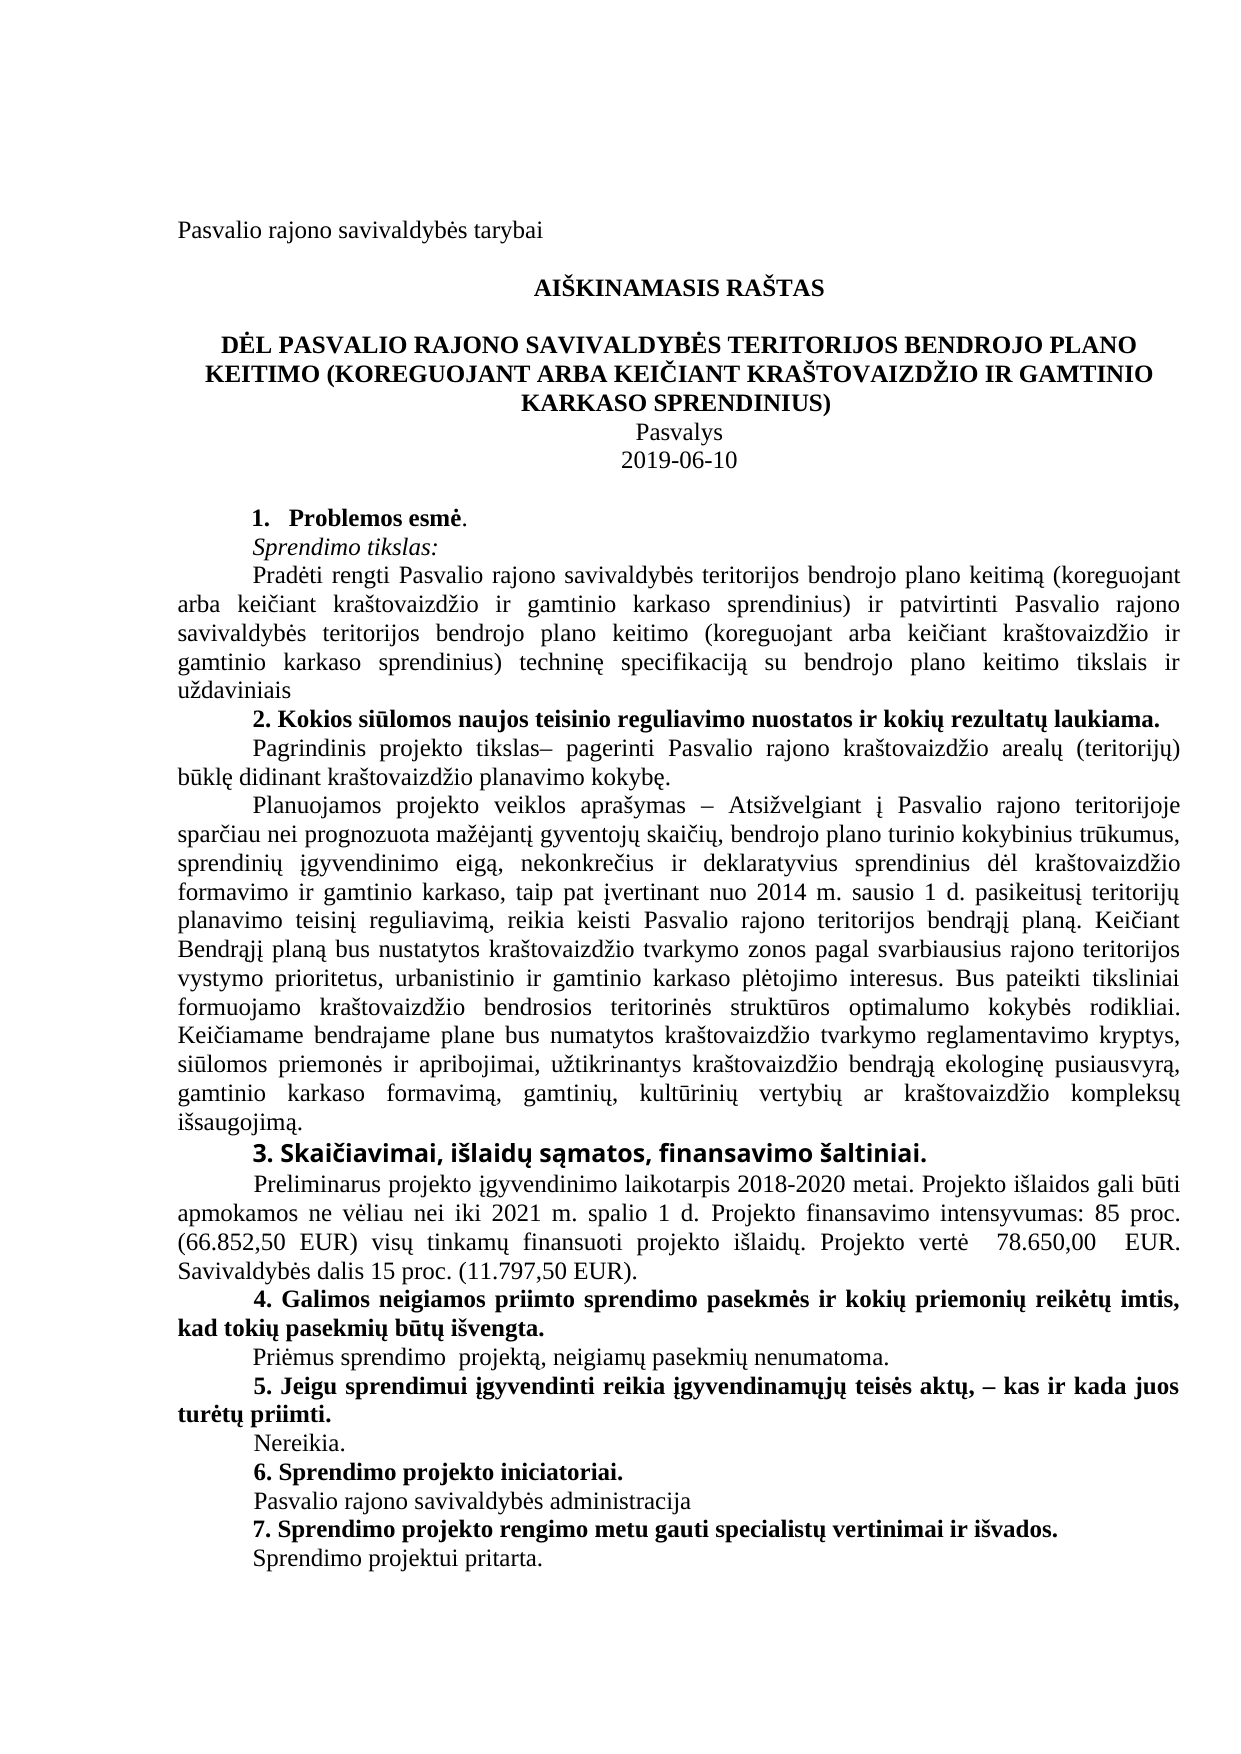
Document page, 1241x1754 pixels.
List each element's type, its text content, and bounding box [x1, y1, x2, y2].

text 5. Jeigu sprendimui įgyvendinti reikia įgyvendinamųjų teisės aktų, – kas ir kada juos turėtų priimti. [177, 1371, 1181, 1428]
text Pasvalio rajono savivaldybės administracija [177, 1486, 1181, 1514]
text Planuojamos projekto veiklos aprašymas – Atsižvelgiant į Pasvalio rajono teritorijoje sparčiau nei prognozuota mažėjantį gyventojų skaičių, bendrojo plano turinio kokybinius trūkumus, sprendinių įgyvendinimo eigą, nekonkrečius ir deklaratyvius sprendinius dėl kraštovaizdžio formavimo ir gamtinio karkaso, taip pat įvertinant nuo 2014 m. sausio 1 d. pasikeitusį teritorijų planavimo teisinį reguliavimą, reikia keisti Pasvalio rajono teritorijos bendrąjį planą. Keičiant Bendrąjį planą bus nustatytos kraštovaizdžio tvarkymo zonos pagal svarbiausius rajono teritorijos vystymo prioritetus, urbanistinio ir gamtinio karkaso plėtojimo interesus. Bus pateikti tiksliniai formuojamo kraštovaizdžio bendrosios teritorinės struktūros optimalumo kokybės rodikliai. Keičiamame bendrajame plane bus numatytos kraštovaizdžio tvarkymo reglamentavimo kryptys, siūlomos priemonės ir apribojimai, užtikrinantys kraštovaizdžio bendrąją ekologinę pusiausvyrą, gamtinio karkaso formavimą, gamtinių, kultūrinių vertybių ar kraštovaizdžio kompleksų išsaugojimą. [177, 790, 1181, 1135]
text 1. Problemos esmė. [251, 503, 1181, 532]
text 6. Sprendimo projekto iniciatoriai. [177, 1457, 1181, 1486]
text Pradėti rengti Pasvalio rajono savivaldybės teritorijos bendrojo plano keitimą (koreguojant arba keičiant kraštovaizdžio ir gamtinio karkaso sprendinius) ir patvirtinti Pasvalio rajono savivaldybės teritorijos bendrojo plano keitimo (koreguojant arba keičiant kraštovaizdžio ir gamtinio karkaso sprendinius) techninę specifikaciją su bendrojo plano keitimo tikslais ir uždaviniais [177, 560, 1181, 704]
text 3. Skaičiavimai, išlaidų sąmatos, finansavimo šaltiniai. [252, 1135, 1181, 1169]
text 2. Kokios siūlomos naujos teisinio reguliavimo nuostatos ir kokių rezultatų laukiama. [177, 704, 1181, 733]
text 4. Galimos neigiamos priimto sprendimo pasekmės ir kokių priemonių reikėtų imtis, kad tokių pasekmių būtų išvengta. [177, 1284, 1181, 1342]
text Preliminarus projekto įgyvendinimo laikotarpis 2018-2020 metai. Projekto išlaidos gali būti apmokamos ne vėliau nei iki 2021 m. spalio 1 d. Projekto finansavimo intensyvumas: 85 proc. (66.852,50 EUR) visų tinkamų finansuoti projekto išlaidų. Projekto vertė 78.650,00 EUR. Savivaldybės dalis 15 proc. (11.797,50 EUR). [177, 1169, 1181, 1284]
text Sprendimo projektui pritarta. [177, 1543, 1181, 1572]
text dėl Pasvalio rajono savivaldybės TERITORIJOS BENDROJO PLANO KEITIMO (koreguojant arba keičiant kraštovaizdžio ir gamtinio karkaso sprendinius) [177, 330, 1181, 417]
text Sprendimo tikslas: [177, 532, 1181, 560]
text Pagrindinis projekto tikslas– pagerinti Pasvalio rajono kraštovaizdžio arealų (teritorijų) būklę didinant kraštovaizdžio planavimo kokybę. [177, 733, 1181, 790]
text Priėmus sprendimo projektą, neigiamų pasekmių nenumatoma. [177, 1342, 1181, 1371]
text Pasvalys [177, 417, 1181, 445]
text 2019-06-10 [177, 445, 1181, 474]
text Nereikia. [177, 1428, 1181, 1457]
text Pasvalio rajono savivaldybės tarybai [177, 215, 1181, 244]
text 7. Sprendimo projekto rengimo metu gauti specialistų vertinimai ir išvados. [177, 1514, 1181, 1543]
text AIŠKINAMASIS RAŠTAS [177, 273, 1181, 302]
